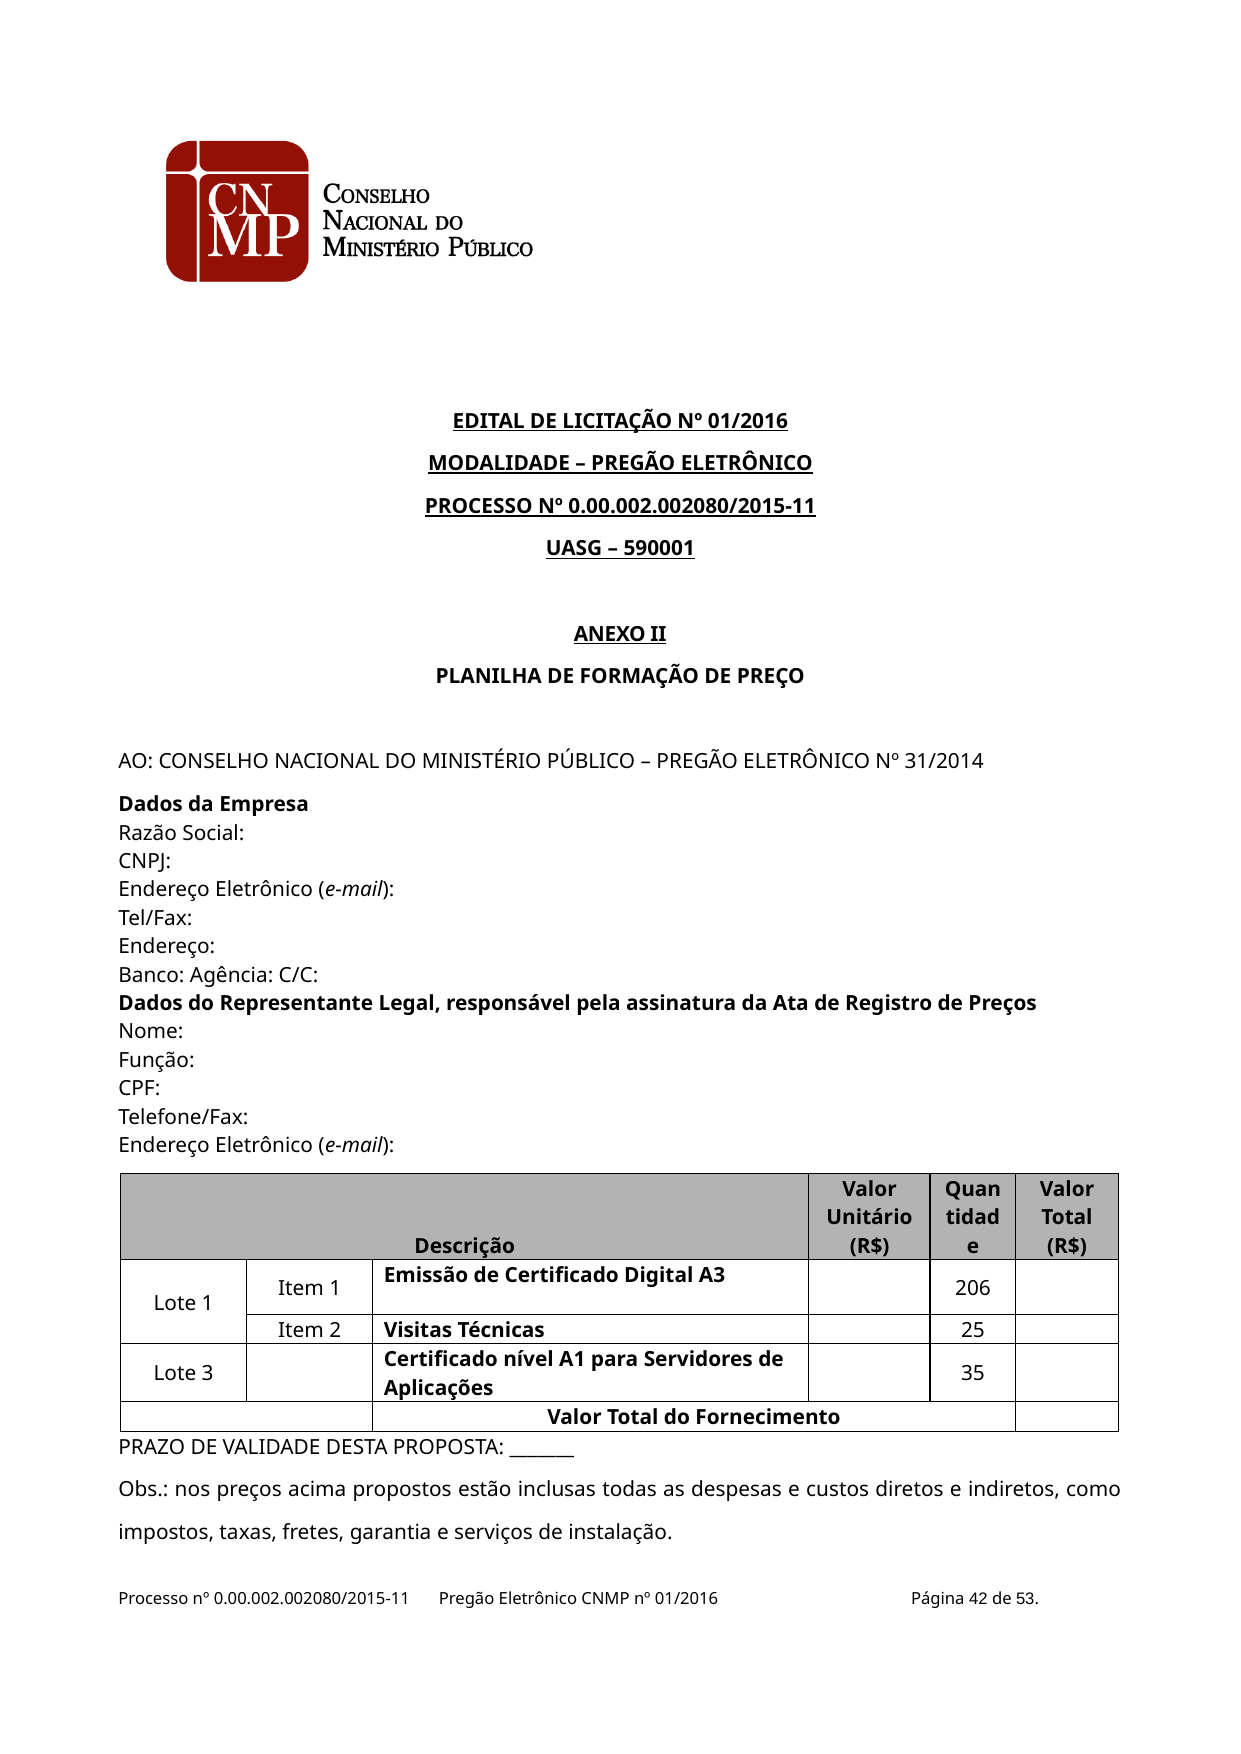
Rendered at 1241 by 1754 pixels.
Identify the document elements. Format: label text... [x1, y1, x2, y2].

text CPF: [118, 1073, 1122, 1102]
table_header Quantidade [931, 1174, 1015, 1259]
text UASG – 590001 [118, 533, 1122, 562]
table_cell [247, 1344, 372, 1401]
table_cell [1016, 1315, 1118, 1343]
table_cell Lote 1 [121, 1260, 246, 1343]
text EDITAL DE LICITAÇÃO Nº 01/2016 [118, 406, 1122, 434]
text Dados da Empresa [118, 789, 1106, 818]
text AO: CONSELHO NACIONAL DO MINISTÉRIO PÚBLICO – PREGÃO ELETRÔNICO Nº 31/2014 [118, 747, 1122, 775]
table_cell [809, 1344, 929, 1401]
table_cell [1016, 1260, 1118, 1314]
text Endereço Eletrônico (e-mail): [118, 874, 1106, 903]
table_cell 35 [931, 1344, 1015, 1401]
table_cell Item 1 [247, 1260, 372, 1314]
table_cell [121, 1402, 372, 1431]
table_cell Emissão de Certificado Digital A3 [373, 1260, 808, 1314]
table_cell 206 [931, 1260, 1015, 1314]
text Tel/Fax: [118, 903, 1122, 931]
text Endereço: [118, 931, 1122, 960]
table_cell Valor Total do Fornecimento [373, 1402, 1015, 1431]
text Obs.: nos preços acima propostos estão inclusas todas as despesas e custos diretos e indiretos, como impostos, taxas, fretes, garantia e serviços de instalação. [118, 1474, 1122, 1545]
text Nome: [118, 1017, 1122, 1045]
text Endereço Eletrônico (e-mail): [118, 1130, 1122, 1159]
table_cell Certificado nível A1 para Servidores de Aplicações [373, 1344, 808, 1401]
table_cell Lote 3 [121, 1344, 246, 1401]
table_cell [809, 1315, 929, 1343]
text Telefone/Fax: [118, 1102, 1122, 1130]
text Dados do Representante Legal, responsável pela assinatura da Ata de Registro de Preços [118, 988, 1122, 1017]
picture [141, 118, 549, 304]
table_header Valor Unitário (R$) [809, 1174, 929, 1259]
text CNPJ: [118, 846, 1106, 874]
text PLANILHA DE FORMAÇÃO DE PREÇO [118, 661, 1122, 690]
table_cell [1016, 1344, 1118, 1401]
text PRAZO DE VALIDADE DESTA PROPOSTA: _______ [118, 1432, 1122, 1460]
text MODALIDADE – PREGÃO ELETRÔNICO [118, 448, 1122, 477]
table_cell Item 2 [247, 1315, 372, 1343]
table_cell [1016, 1402, 1118, 1431]
table_cell 25 [931, 1315, 1015, 1343]
text ANEXO II [118, 619, 1122, 647]
table_header Valor Total (R$) [1016, 1174, 1118, 1259]
text Razão Social: [118, 818, 1106, 846]
text PROCESSO Nº 0.00.002.002080/2015-11 [118, 491, 1122, 519]
text Banco: Agência: C/C: [118, 960, 1122, 988]
text Função: [118, 1045, 1122, 1073]
table_cell Visitas Técnicas [373, 1315, 808, 1343]
table_cell [809, 1260, 929, 1314]
table_header Descrição [121, 1174, 808, 1259]
